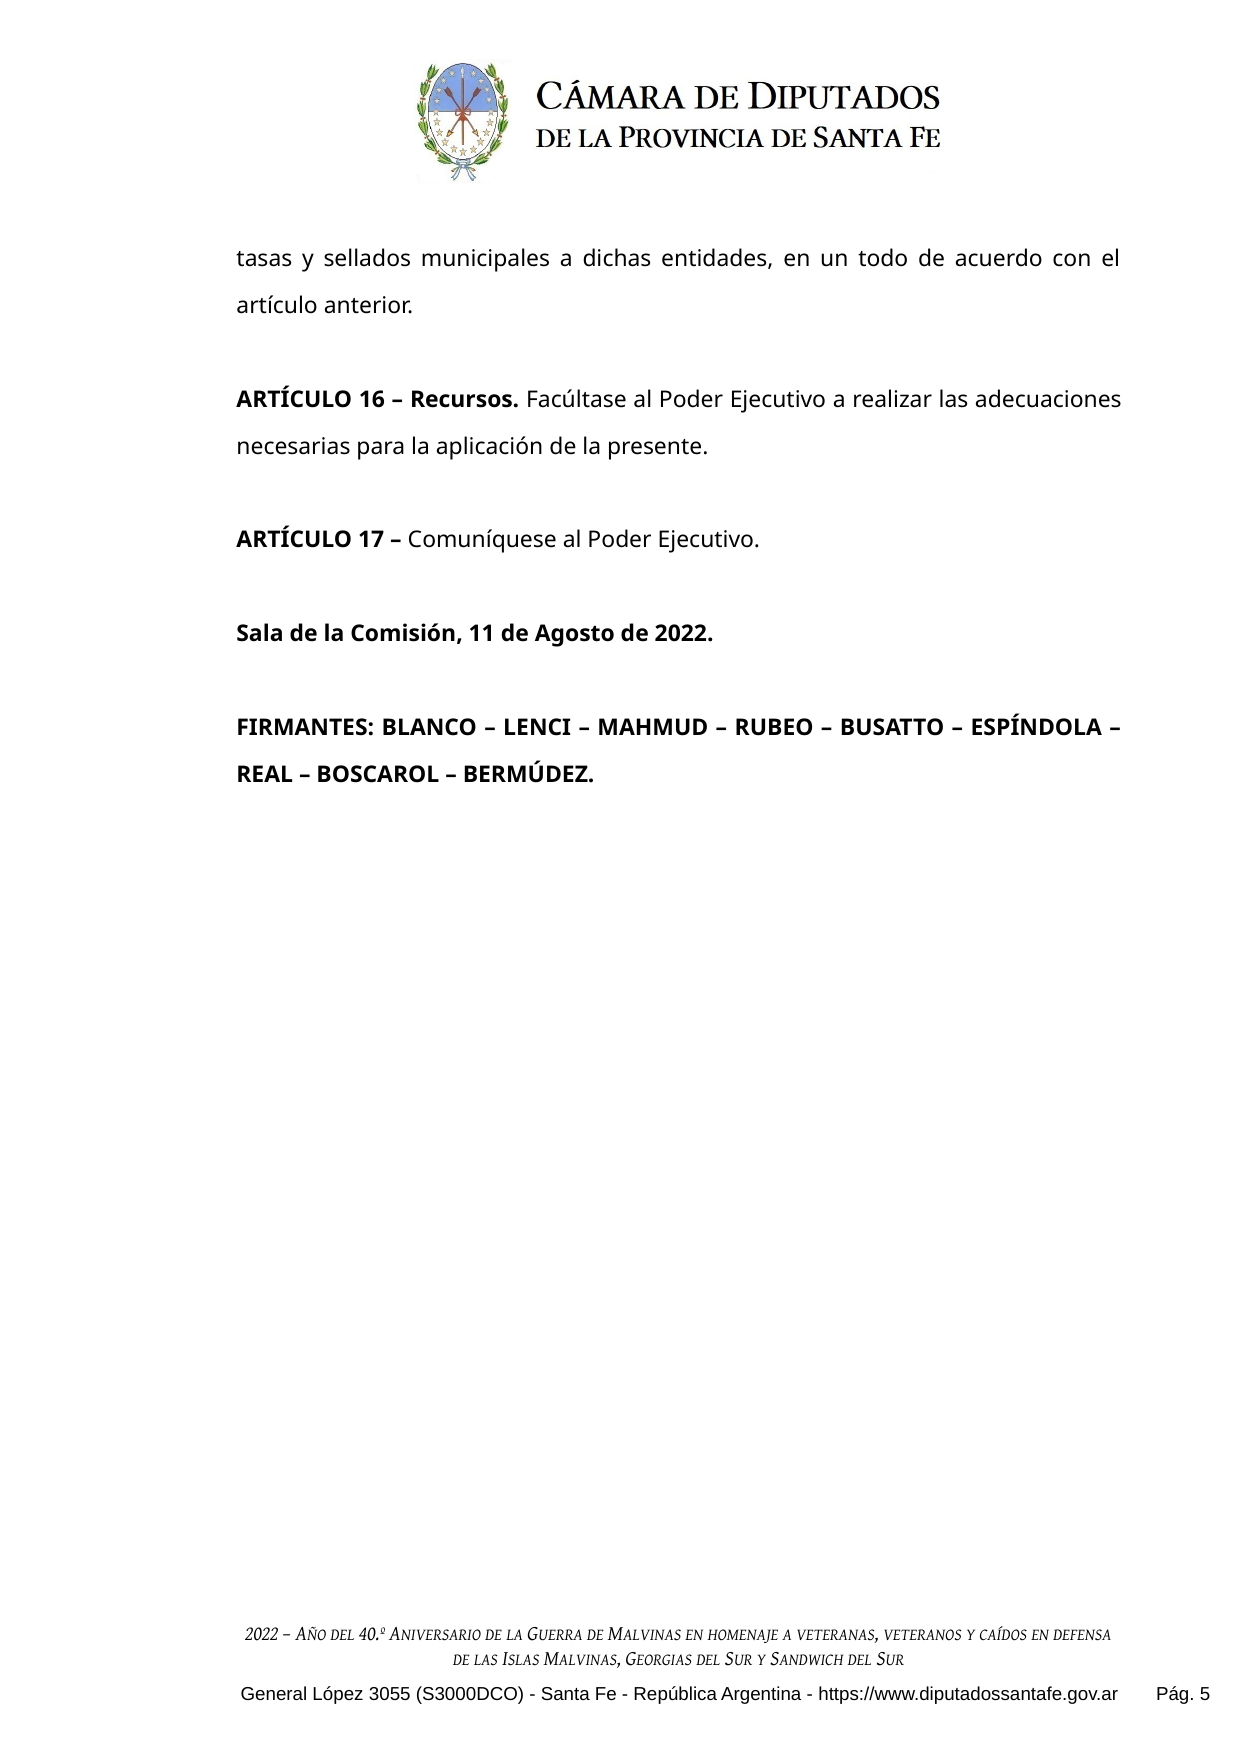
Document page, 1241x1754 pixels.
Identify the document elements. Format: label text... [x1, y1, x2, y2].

text FIRMANTES: BLANCO – LENCI – MAHMUD – RUBEO – BUSATTO – ESPÍNDOLA – REAL – BOSCAROL – BERMÚDEZ. [236, 711, 1122, 789]
text Sala de la Comisión, 11 de Agosto de 2022. [236, 617, 1122, 648]
text ARTÍCULO 16 – Recursos. Facúltase al Poder Ejecutivo a realizar las adecuaciones necesarias para la aplicación de la presente. [236, 383, 1122, 461]
text tasas y sellados municipales a dichas entidades, en un todo de acuerdo con el artículo anterior. [236, 242, 1122, 320]
picture [413, 59, 945, 183]
text ARTÍCULO 17 – Comuníquese al Poder Ejecutivo. [236, 523, 1122, 555]
